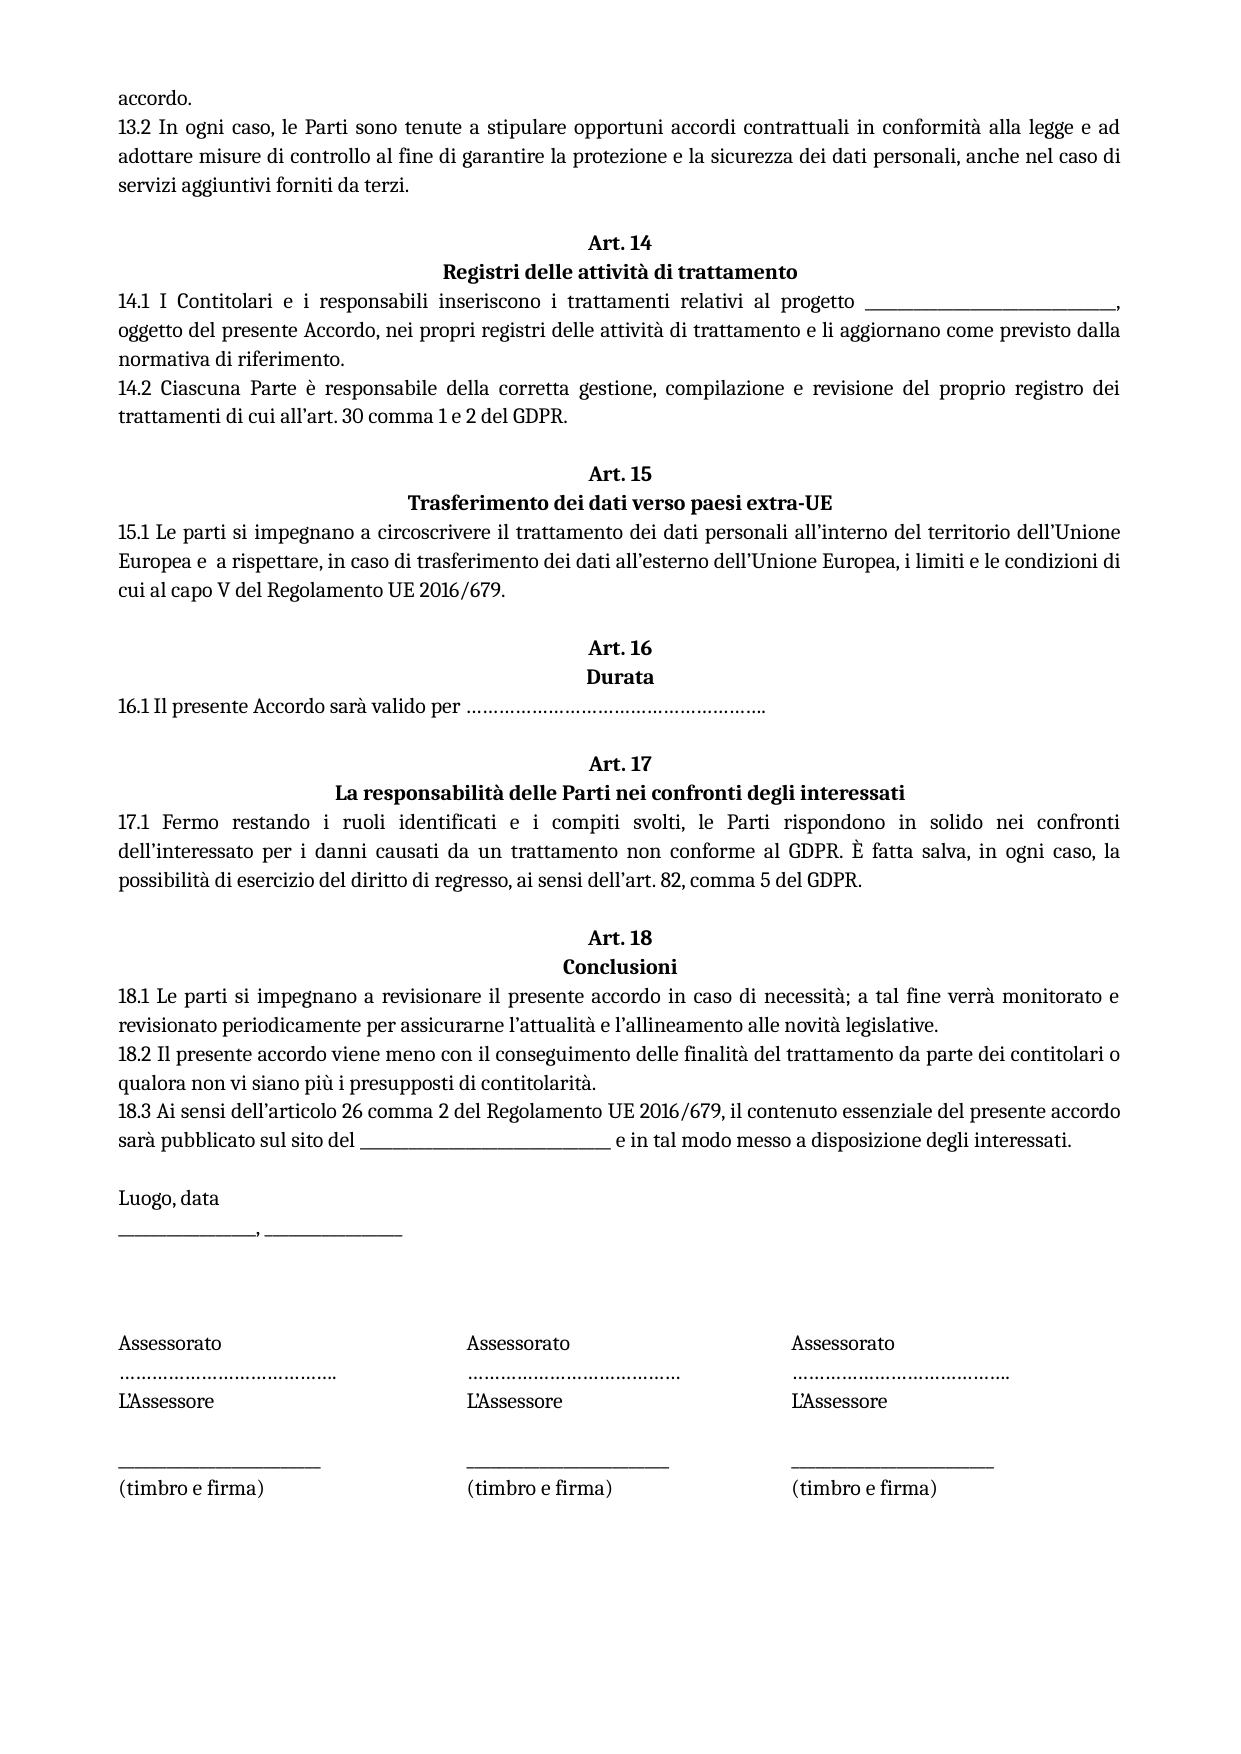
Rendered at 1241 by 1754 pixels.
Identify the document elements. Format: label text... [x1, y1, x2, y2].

table_header Assessorato …………………………………L’Assessore _________________________ (timbro e firma) [455, 1331, 780, 1533]
text Art. 18 [118, 925, 1122, 951]
text 13.2 In ogni caso, le Parti sono tenute a stipulare opportuni accordi contrattuali in conformità alla legge e ad adottare misure di controllo al fine di garantire la protezione e la sicurezza dei dati personali, anche nel caso di servizi aggiuntivi forniti da terzi. [118, 114, 1122, 198]
subtitle Registri delle attività di trattamento [118, 259, 1122, 284]
text accordo. [118, 86, 1122, 111]
text 14.2 Ciascuna Parte è responsabile della corretta gestione, compilazione e revisione del proprio registro dei trattamenti di cui all’art. 30 comma 1 e 2 del GDPR. [118, 375, 1122, 429]
table_header Assessorato …………………………………. L’Assessore _________________________ (timbro e firma) [780, 1331, 1110, 1533]
text 16.1 Il presente Accordo sarà valido per ………………………………………………. [118, 694, 1122, 719]
table_header Assessorato …………………………………. L’Assessore _________________________ (timbro e firma) [107, 1331, 455, 1533]
text Art. 15 [118, 462, 1122, 487]
text Trasferimento dei dati verso paesi extra-UE [118, 491, 1122, 516]
text 18.1 Le parti si impegnano a revisionare il presente accordo in caso di necessità; a tal fine verrà monitorato e revisionato periodicamente per assicurarne l’attualità e l’allineamento alle novità legislative. [118, 983, 1122, 1037]
text 14.1 I Contitolari e i responsabili inseriscono i trattamenti relativi al progetto _______________________________, oggetto del presente Accordo, nei propri registri delle attività di trattamento e li aggiornano come previsto dalla normativa di riferimento. [118, 288, 1122, 371]
text La responsabilità delle Parti nei confronti degli interessati [118, 781, 1122, 806]
text 15.1 Le parti si impegnano a circoscrivere il trattamento dei dati personali all’interno del territorio dell’Unione Europea e a rispettare, in caso di trasferimento dei dati all’esterno dell’Unione Europea, i limiti e le condizioni di cui al capo V del Regolamento UE 2016/679. [118, 520, 1122, 603]
text _________________, _________________ [118, 1215, 1122, 1240]
text Conclusioni [118, 954, 1122, 979]
subtitle Durata [118, 665, 1122, 690]
subtitle Art. 14 [118, 230, 1122, 256]
text Luogo, data [118, 1186, 1122, 1211]
text 18.3 Ai sensi dell’articolo 26 comma 2 del Regolamento UE 2016/679, il contenuto essenziale del presente accordo sarà pubblicato sul sito del _______________________________ e in tal modo messo a disposizione degli interessati. [118, 1099, 1122, 1153]
text Art. 17 [118, 752, 1122, 777]
subtitle Art. 16 [118, 636, 1122, 661]
text 18.2 Il presente accordo viene meno con il conseguimento delle finalità del trattamento da parte dei contitolari o qualora non vi siano più i presupposti di contitolarità. [118, 1041, 1122, 1095]
text 17.1 Fermo restando i ruoli identificati e i compiti svolti, le Parti rispondono in solido nei confronti dell’interessato per i danni causati da un trattamento non conforme al GDPR. È fatta salva, in ogni caso, la possibilità di esercizio del diritto di regresso, ai sensi dell’art. 82, comma 5 del GDPR. [118, 809, 1122, 893]
